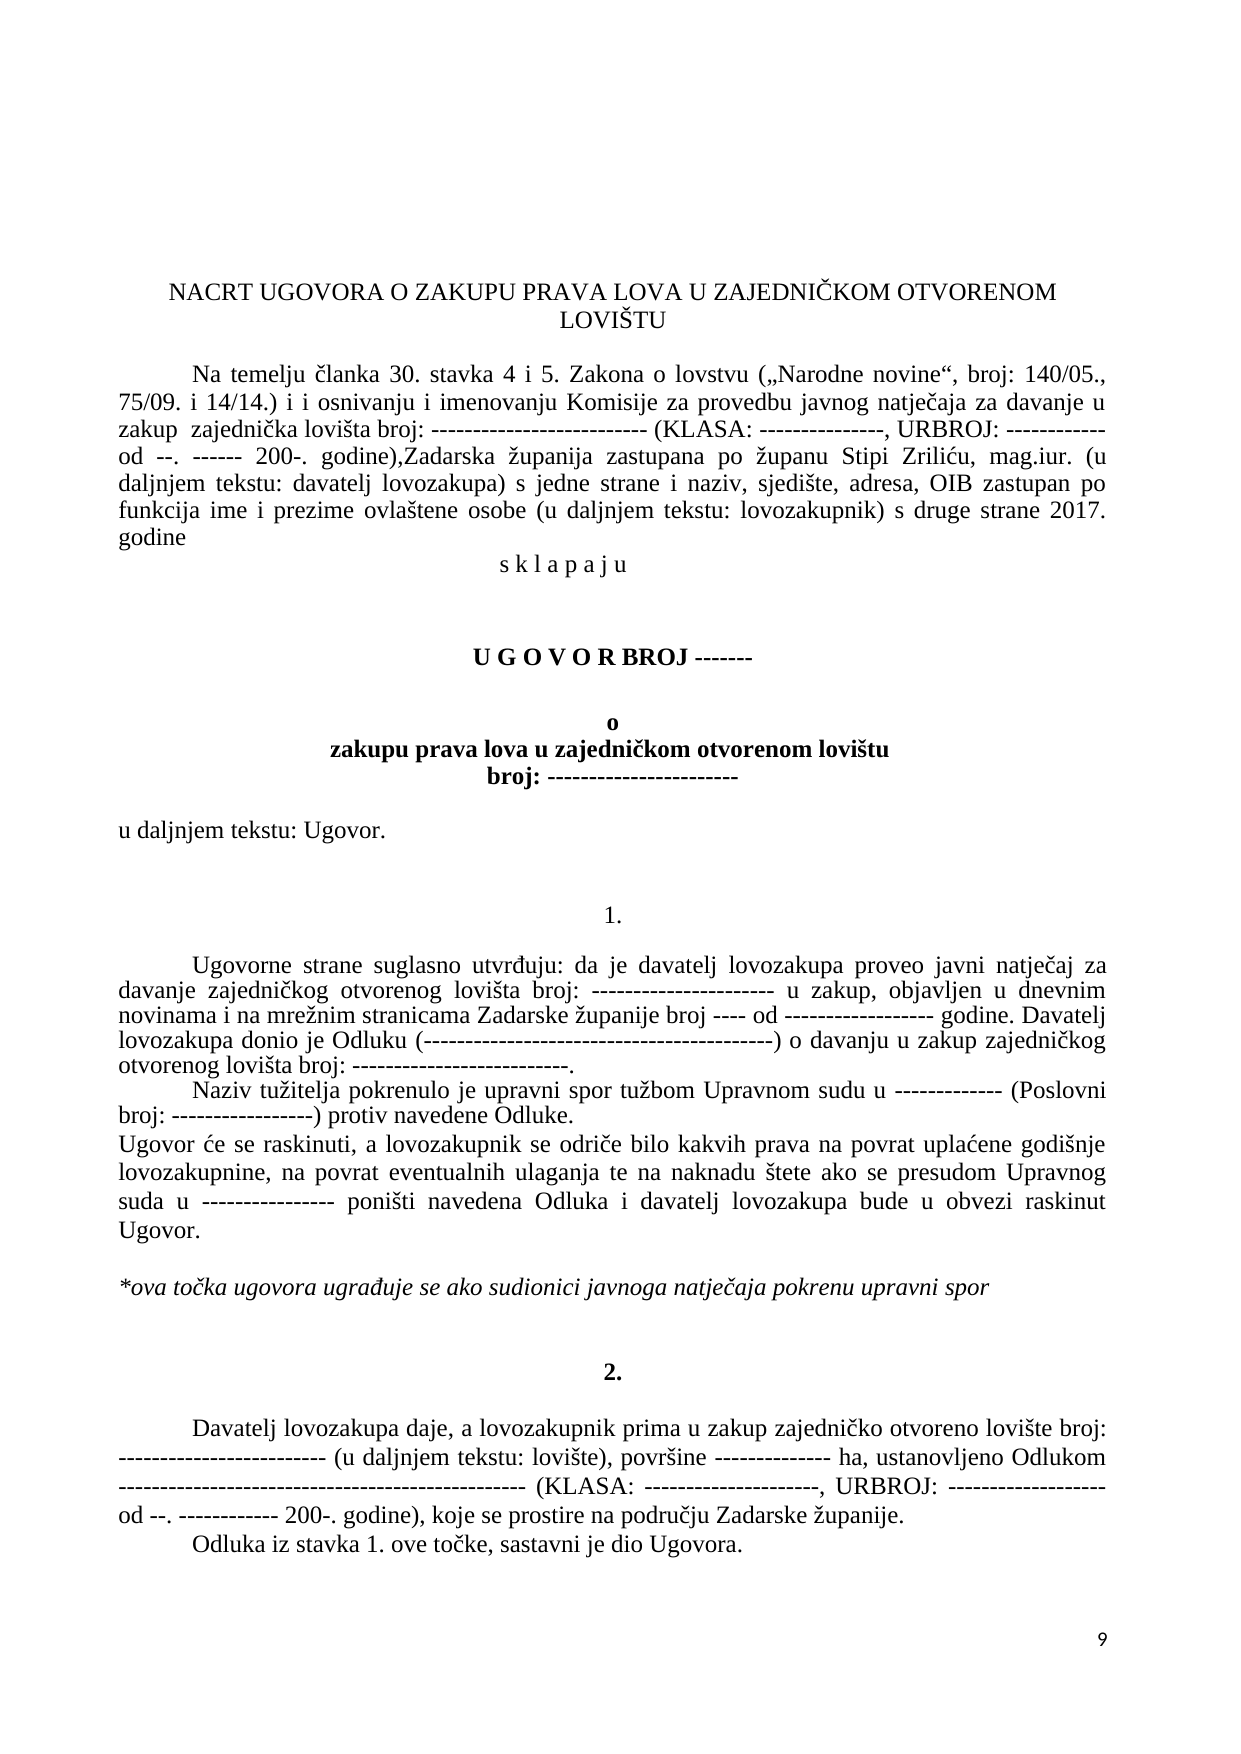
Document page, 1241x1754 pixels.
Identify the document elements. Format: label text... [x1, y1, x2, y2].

text zakupu prava lova u zajedničkom otvorenom lovištu [118, 736, 1107, 763]
text 2. [118, 1359, 1107, 1386]
text Ugovor će se raskinuti, a lovozakupnik se odriče bilo kakvih prava na povrat uplaćene godišnje lovozakupnine, na povrat eventualnih ulaganja te na naknadu štete ako se presudom Upravnog suda u ---------------- poništi navedena Odluka i davatelj lovozakupa bude u obvezi raskinut Ugovor. [118, 1129, 1107, 1244]
text NACRT UGOVORA O ZAKUPU PRAVA LOVA U ZAJEDNIČKOM OTVORENOM LOVIŠTU [118, 277, 1107, 334]
text Odluka iz stavka 1. ove točke, sastavni je dio Ugovora. [118, 1529, 1107, 1559]
text *ova točka ugovora ugrađuje se ako sudionici javnoga natječaja pokrenu upravni spor [118, 1272, 1107, 1301]
text U G O V O R broj ------- [118, 644, 1107, 671]
text Na temelju članka 30. stavka 4 i 5. Zakona o lovstvu („Narodne novine“, broj: 140/05., 75/09. i 14/14.) i i osnivanju i imenovanju Komisije za provedbu javnog natječaja za davanje u zakup zajednička lovišta broj: -------------------------- (KLASA: ---------------, URBROJ: ------------ od --. ------ 200-. godine),Zadarska županija zastupana po županu Stipi Zriliću, mag.iur. (u daljnjem tekstu: davatelj lovozakupa) s jedne strane i naziv, sjedište, adresa, OIB zastupan po funkcija ime i prezime ovlaštene osobe (u daljnjem tekstu: lovozakupnik) s druge strane 2017. godine s k l a p a j u [118, 361, 1107, 578]
text Ugovorne strane suglasno utvrđuju: da je davatelj lovozakupa proveo javni natječaj za davanje zajedničkog otvorenog lovišta broj: ---------------------- u zakup, objavljen u dnevnim novinama i na mrežnim stranicama Zadarske županije broj ---- od ------------------ godine. Davatelj lovozakupa donio je Odluku (------------------------------------------) o davanju u zakup zajedničkog otvorenog lovišta broj: --------------------------. [118, 954, 1107, 1079]
text Naziv tužitelja pokrenulo je upravni spor tužbom Upravnom sudu u ------------- (Poslovni broj: -----------------) protiv navedene Odluke. [118, 1079, 1107, 1129]
text 1. [118, 902, 1107, 929]
text Davatelj lovozakupa daje, a lovozakupnik prima u zakup zajedničko otvoreno lovište broj: ------------------------- (u daljnjem tekstu: lovište), površine -------------- ha, ustanovljeno Odlukom ------------------------------------------------- (KLASA: ---------------------, URBROJ: -------------------od --. ------------ 200-. godine), koje se prostire na području Zadarske županije. [118, 1413, 1107, 1529]
text o [118, 709, 1107, 736]
text u daljnjem tekstu: Ugovor. [118, 817, 1107, 844]
text broj: ----------------------- [118, 763, 1107, 790]
